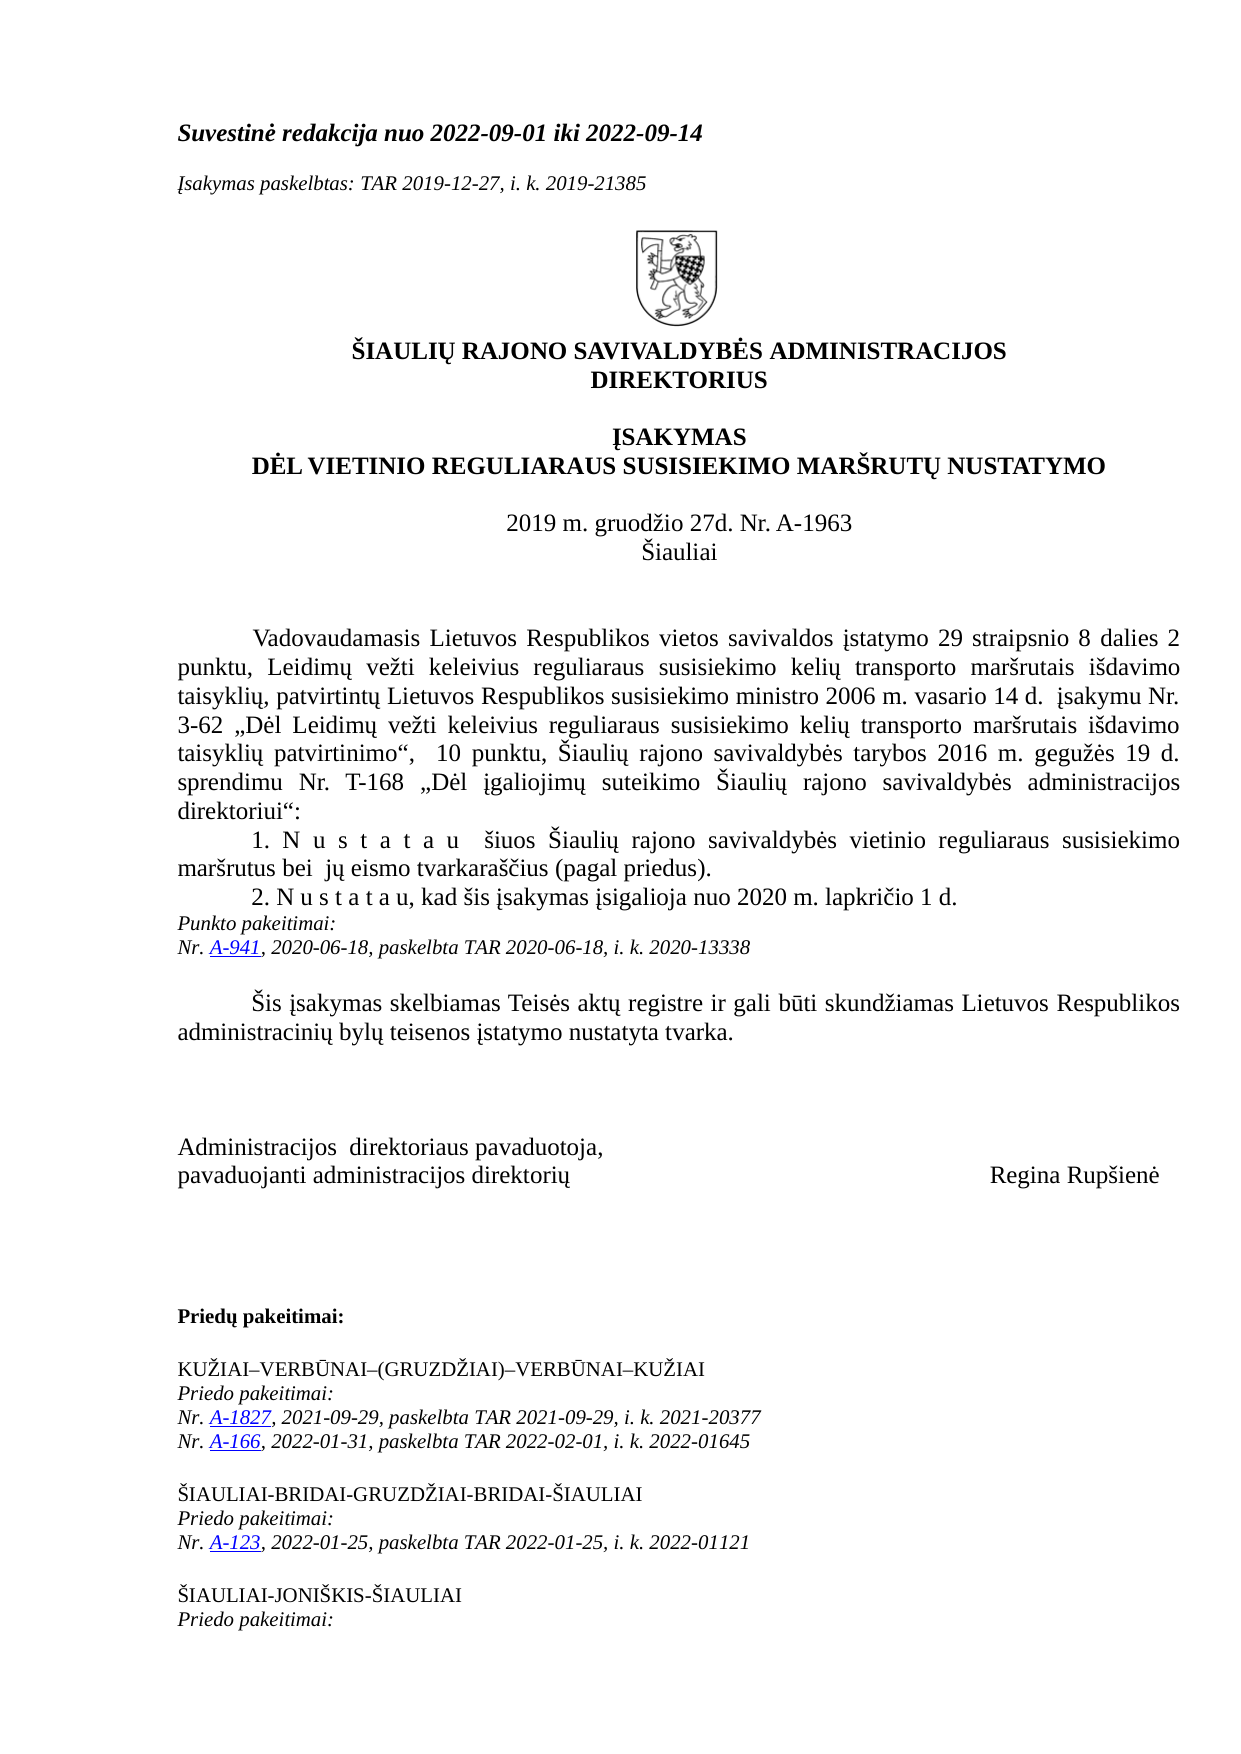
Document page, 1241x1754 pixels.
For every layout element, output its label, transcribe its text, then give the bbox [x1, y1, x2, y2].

text Priedų pakeitimai: [177, 1304, 1181, 1328]
text Nr. A-166, 2022-01-31, paskelbta TAR 2022-02-01, i. k. 2022-01645 [177, 1429, 1181, 1453]
text Administracijos direktoriaus pavaduotoja, [177, 1132, 1181, 1160]
text Nr. A-941, 2020-06-18, paskelbta TAR 2020-06-18, i. k. 2020-13338 [177, 935, 1181, 959]
text DIREKTORIUS [177, 365, 1181, 393]
text Įsakymas paskelbtas: TAR 2019-12-27, i. k. 2019-21385 [177, 171, 1181, 195]
text ŠIAULIAI-BRIDAI-GRUZDŽIAI-BRIDAI-ŠIAULIAI [177, 1482, 1181, 1506]
text ŠIAULIŲ RAJONO SAVIVALDYBĖS ADMINISTRACIJOS [177, 336, 1181, 365]
text DĖL VIETINIO REGULIARAUS SUSISIEKIMO MARŠRUTŲ NUSTATYMO [177, 451, 1181, 480]
text Priedo pakeitimai: [177, 1506, 1181, 1530]
text Šis įsakymas skelbiamas Teisės aktų registre ir gali būti skundžiamas Lietuvos Respublikos administracinių bylų teisenos įstatymo nustatyta tvarka. [177, 988, 1181, 1045]
text Suvestinė redakcija nuo 2022-09-01 iki 2022-09-14 [177, 118, 1181, 147]
text pavaduojanti administracijos direktorių Regina Rupšienė [177, 1160, 1181, 1189]
subtitle Šiauliai [177, 537, 1181, 566]
text 2. N u s t a t a u, kad šis įsakymas įsigalioja nuo 2020 m. lapkričio 1 d. [177, 882, 1181, 911]
text Nr. A-1827, 2021-09-29, paskelbta TAR 2021-09-29, i. k. 2021-20377 [177, 1405, 1181, 1429]
text Priedo pakeitimai: [177, 1381, 1181, 1405]
text Nr. A-123, 2022-01-25, paskelbta TAR 2022-01-25, i. k. 2022-01121 [177, 1530, 1181, 1554]
text Punkto pakeitimai: [177, 911, 1181, 935]
text ĮSAKYMAS [177, 422, 1181, 451]
text 2019 m. gruodžio 27d. Nr. A-1963 [177, 508, 1181, 537]
text KUŽIAI–VERBŪNAI–(GRUZDŽIAI)–VERBŪNAI–KUŽIAI [177, 1357, 1181, 1381]
text ŠIAULIAI-JONIŠKIS-ŠIAULIAI [177, 1583, 1181, 1607]
text Priedo pakeitimai: [177, 1607, 1181, 1631]
text Vadovaudamasis Lietuvos Respublikos vietos savivaldos įstatymo 29 straipsnio 8 dalies 2 punktu, Leidimų vežti keleivius reguliaraus susisiekimo kelių transporto maršrutais išdavimo taisyklių, patvirtintų Lietuvos Respublikos susisiekimo ministro 2006 m. vasario 14 d. įsakymu Nr. 3-62 „Dėl Leidimų vežti keleivius reguliaraus susisiekimo kelių transporto maršrutais išdavimo taisyklių patvirtinimo“, 10 punktu, Šiaulių rajono savivaldybės tarybos 2016 m. gegužės 19 d. sprendimu Nr. T-168 „Dėl įgaliojimų suteikimo Šiaulių rajono savivaldybės administracijos direktoriui“: [177, 623, 1181, 825]
text 1. N u s t a t a u šiuos Šiaulių rajono savivaldybės vietinio reguliaraus susisiekimo maršrutus bei jų eismo tvarkaraščius (pagal priedus). [177, 825, 1181, 882]
